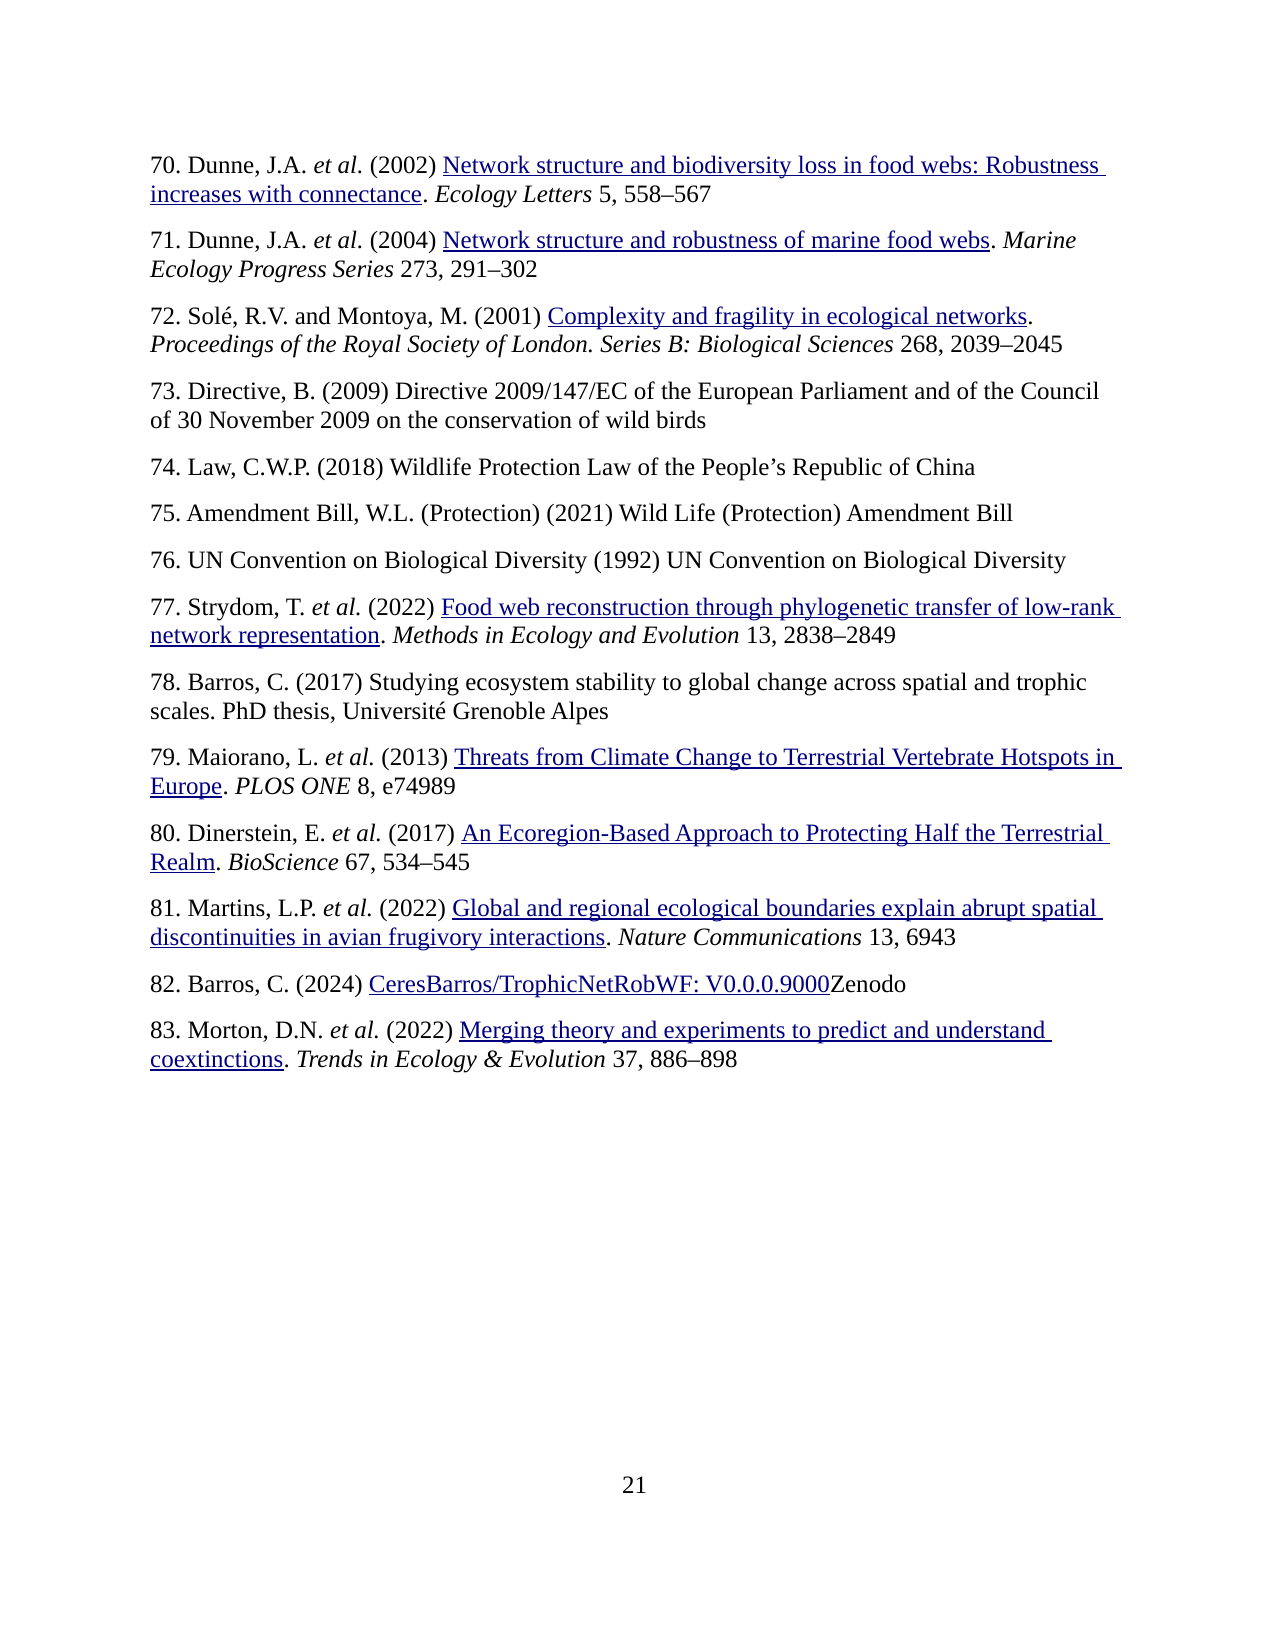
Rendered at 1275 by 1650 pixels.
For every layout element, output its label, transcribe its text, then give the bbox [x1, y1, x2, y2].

text 75. Amendment Bill, W.L. (Protection) (2021) Wild Life (Protection) Amendment Bill [150, 498, 1125, 527]
text 81. Martins, L.P. et al. (2022) Global and regional ecological boundaries explain abrupt spatial discontinuities in avian frugivory interactions. Nature Communications 13, 6943 [150, 893, 1125, 951]
text 70. Dunne, J.A. et al. (2002) Network structure and biodiversity loss in food webs: Robustness increases with connectance. Ecology Letters 5, 558–567 [150, 150, 1125, 207]
text 76. UN Convention on Biological Diversity (1992) UN Convention on Biological Diversity [150, 545, 1125, 574]
text 82. Barros, C. (2024) CeresBarros/TrophicNetRobWF: V0.0.0.9000Zenodo [150, 969, 1125, 997]
text 71. Dunne, J.A. et al. (2004) Network structure and robustness of marine food webs. Marine Ecology Progress Series 273, 291–302 [150, 225, 1125, 283]
text 72. Solé, R.V. and Montoya, M. (2001) Complexity and fragility in ecological networks. Proceedings of the Royal Society of London. Series B: Biological Sciences 268, 2039–2045 [150, 301, 1125, 358]
text 78. Barros, C. (2017) Studying ecosystem stability to global change across spatial and trophic scales. PhD thesis, Université Grenoble Alpes [150, 667, 1125, 724]
text 79. Maiorano, L. et al. (2013) Threats from Climate Change to Terrestrial Vertebrate Hotspots in Europe. PLOS ONE 8, e74989 [150, 742, 1125, 800]
text 80. Dinerstein, E. et al. (2017) An Ecoregion-Based Approach to Protecting Half the Terrestrial Realm. BioScience 67, 534–545 [150, 818, 1125, 875]
text 74. Law, C.W.P. (2018) Wildlife Protection Law of the People’s Republic of China [150, 452, 1125, 480]
text 73. Directive, B. (2009) Directive 2009/147/EC of the European Parliament and of the Council of 30 November 2009 on the conservation of wild birds [150, 376, 1125, 434]
text 83. Morton, D.N. et al. (2022) Merging theory and experiments to predict and understand coextinctions. Trends in Ecology & Evolution 37, 886–898 [150, 1015, 1125, 1073]
text 77. Strydom, T. et al. (2022) Food web reconstruction through phylogenetic transfer of low-rank network representation. Methods in Ecology and Evolution 13, 2838–2849 [150, 592, 1125, 649]
